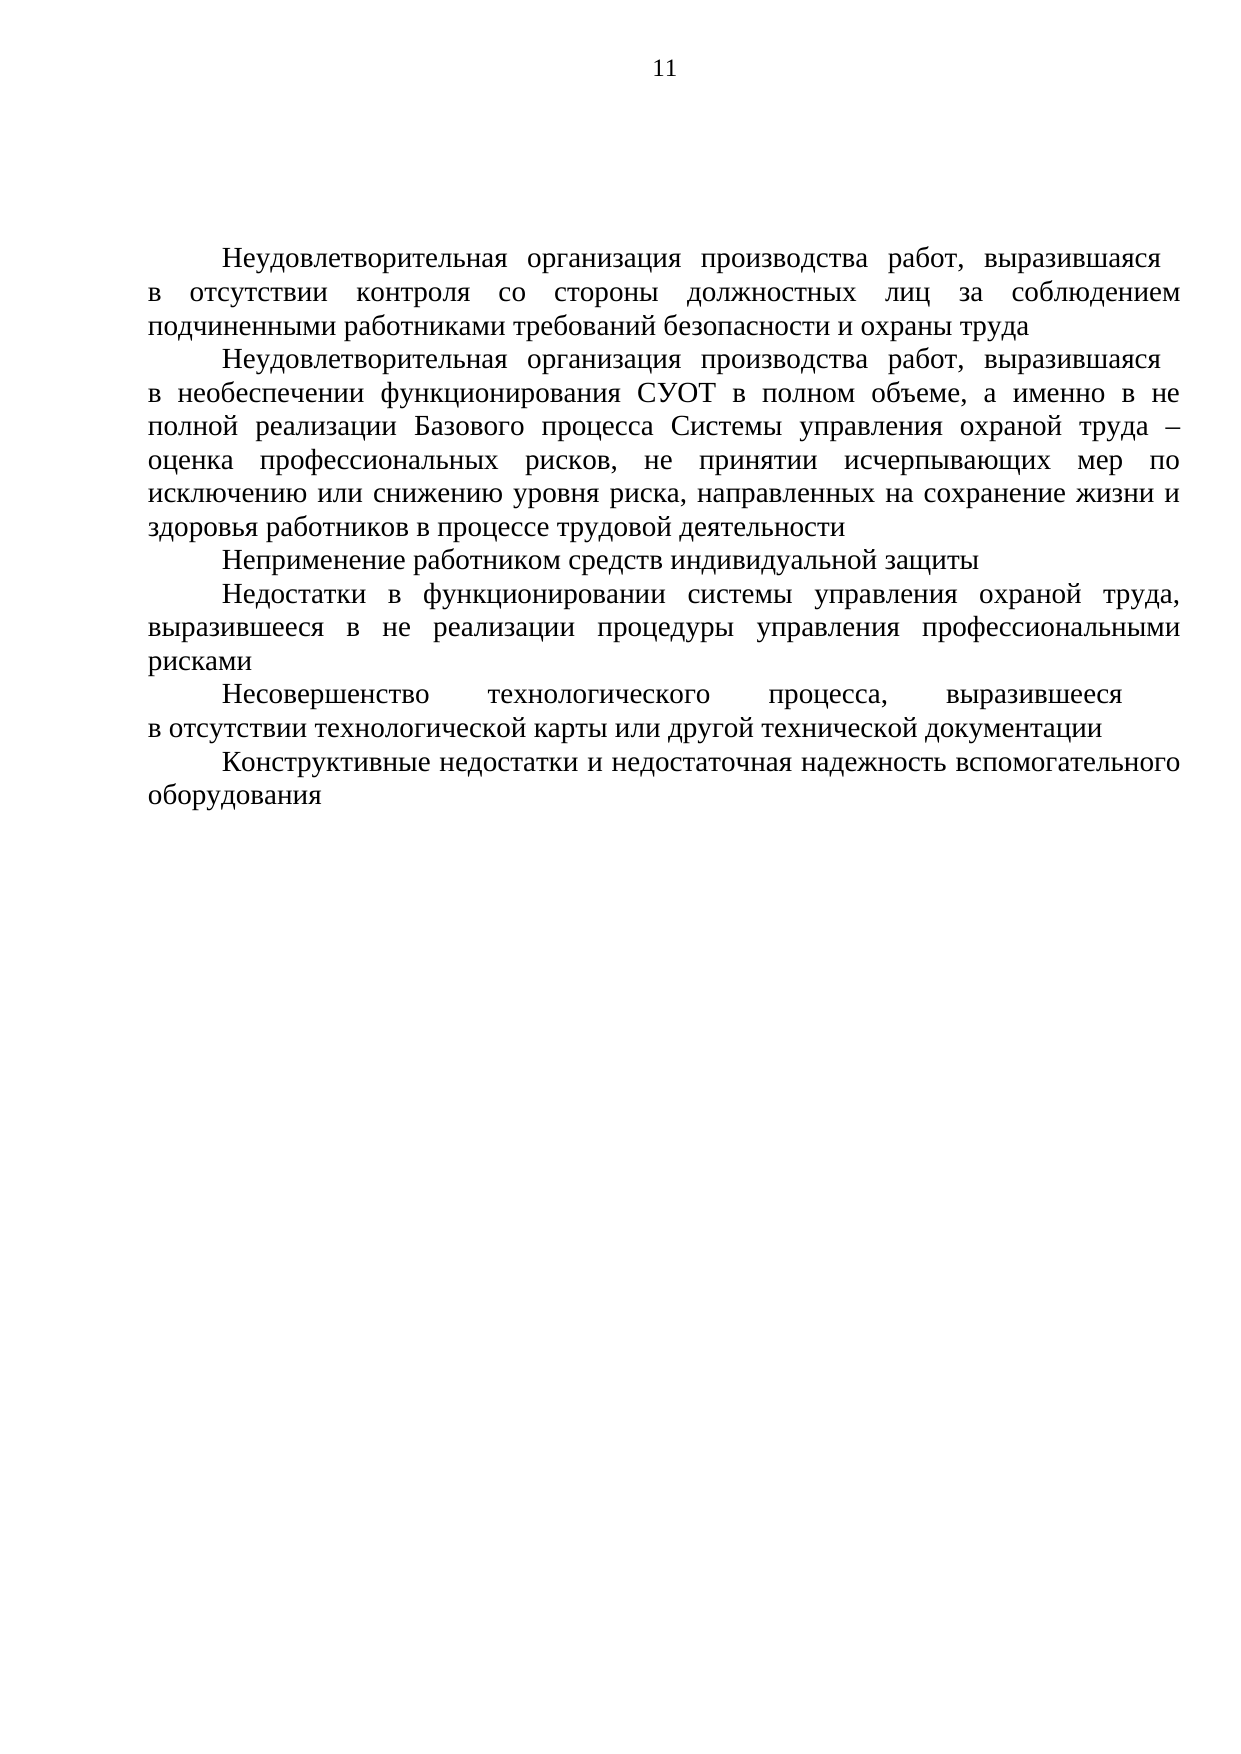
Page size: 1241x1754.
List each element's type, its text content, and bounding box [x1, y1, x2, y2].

text Конструктивные недостатки и недостаточная надежность вспомогательного оборудования [148, 744, 1181, 811]
text Недостатки в функционировании системы управления охраной труда, выразившееся в не реализации процедуры управления профессиональными рисками [148, 576, 1181, 677]
text Несовершенство технологического процесса, выразившееся в отсутствии технологической карты или другой технической документации [148, 677, 1181, 744]
text Неудовлетворительная организация производства работ, выразившаяся в отсутствии контроля со стороны должностных лиц за соблюдением подчиненными работниками требований безопасности и охраны труда [148, 241, 1181, 341]
text Неудовлетворительная организация производства работ, выразившаяся в необеспечении функционирования СУОТ в полном объеме, а именно в не полной реализации Базового процесса Системы управления охраной труда – оценка профессиональных рисков, не принятии исчерпывающих мер по исключению или снижению уровня риска, направленных на сохранение жизни и здоровья работников в процессе трудовой деятельности [148, 341, 1181, 542]
text Неприменение работником средств индивидуальной защиты [148, 542, 1181, 576]
